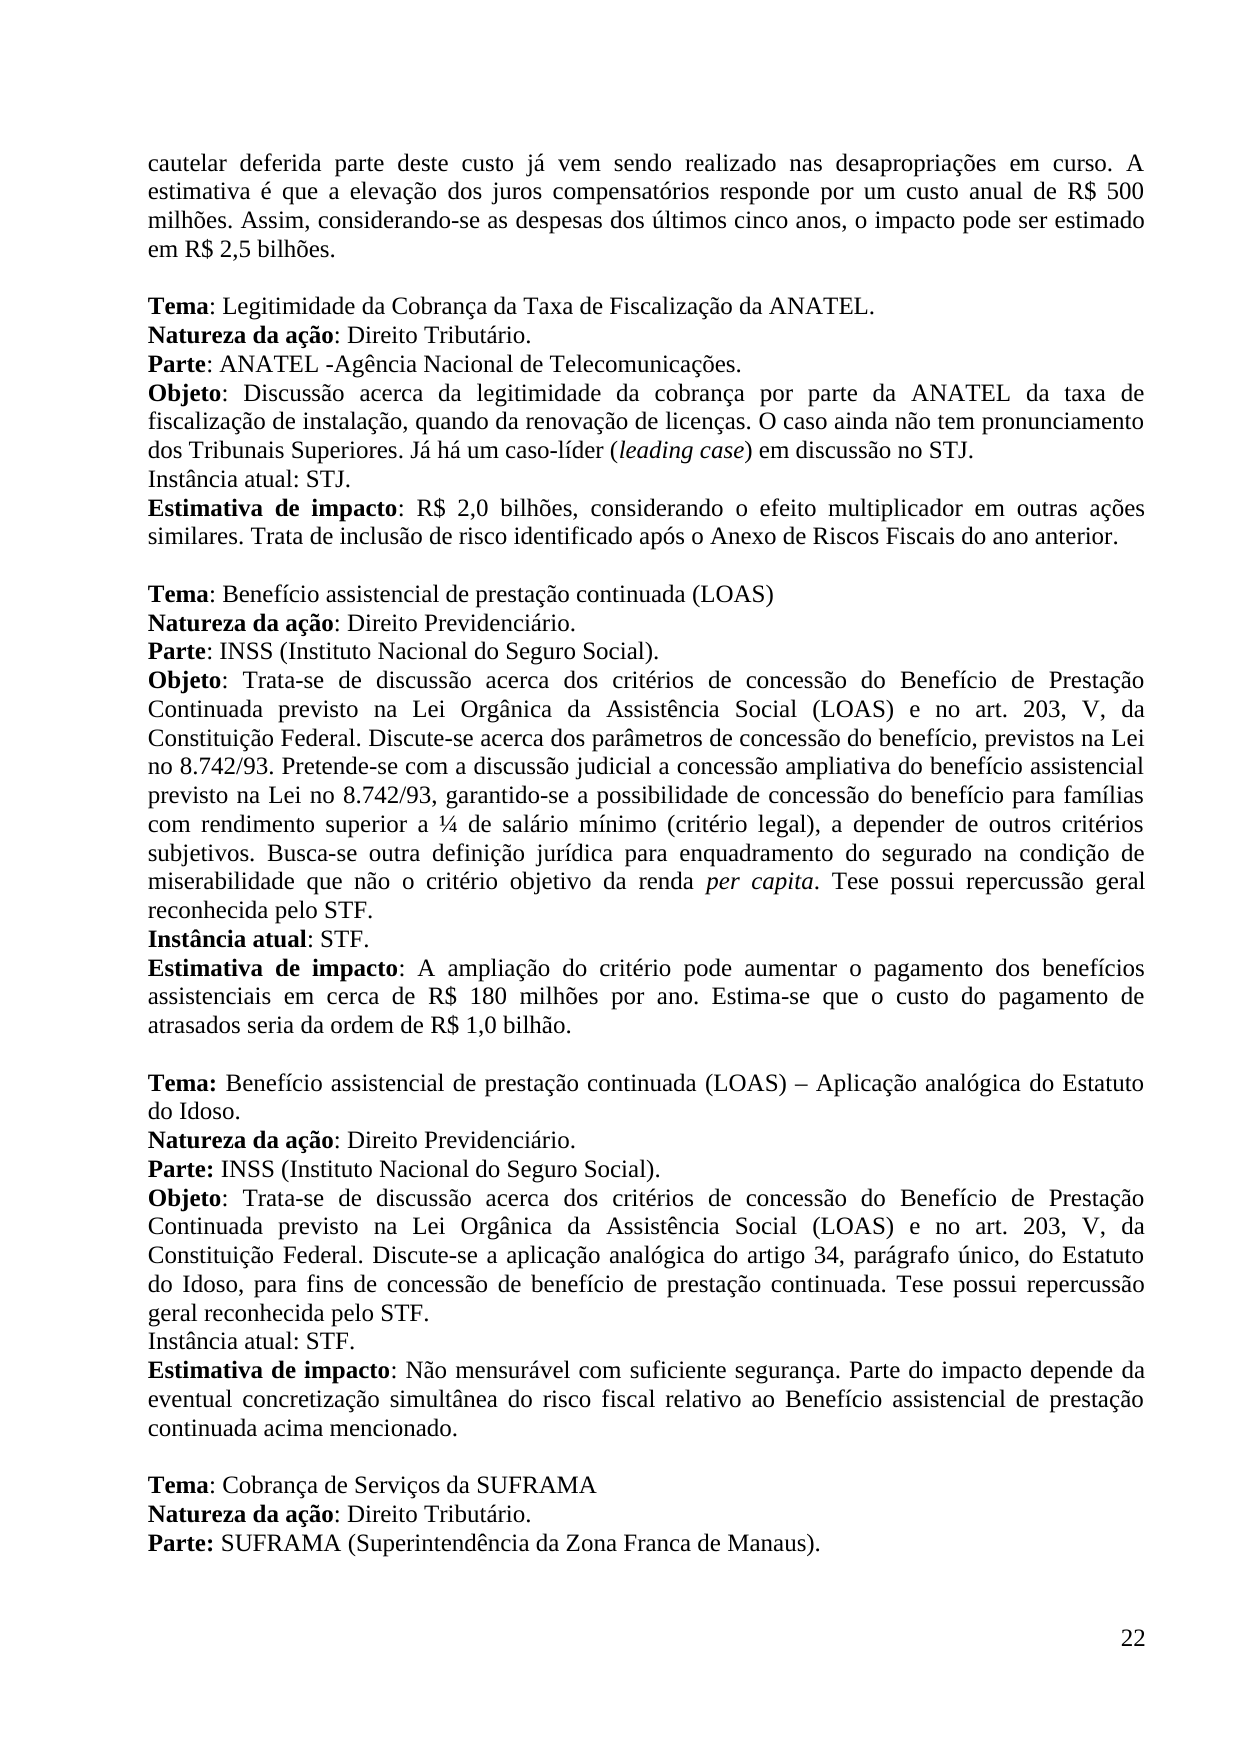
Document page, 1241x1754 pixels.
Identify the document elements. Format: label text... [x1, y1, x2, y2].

text cautelar deferida parte deste custo já vem sendo realizado nas desapropriações em curso. A estimativa é que a elevação dos juros compensatórios responde por um custo anual de R$ 500 milhões. Assim, considerando-se as despesas dos últimos cinco anos, o impacto pode ser estimado em R$ 2,5 bilhões. [148, 148, 1146, 263]
text Natureza da ação: Direito Tributário. [148, 1499, 1146, 1528]
text Objeto: Trata-se de discussão acerca dos critérios de concessão do Benefício de Prestação Continuada previsto na Lei Orgânica da Assistência Social (LOAS) e no art. 203, V, da Constituição Federal. Discute-se acerca dos parâmetros de concessão do benefício, previstos na Lei no 8.742/93. Pretende-se com a discussão judicial a concessão ampliativa do benefício assistencial previsto na Lei no 8.742/93, garantido-se a possibilidade de concessão do benefício para famílias com rendimento superior a ¼ de salário mínimo (critério legal), a depender de outros critérios subjetivos. Busca-se outra definição jurídica para enquadramento do segurado na condição de miserabilidade que não o critério objetivo da renda per capita. Tese possui repercussão geral reconhecida pelo STF. [148, 665, 1146, 924]
text Tema: Cobrança de Serviços da SUFRAMA [148, 1470, 1146, 1499]
text Objeto: Discussão acerca da legitimidade da cobrança por parte da ANATEL da taxa de fiscalização de instalação, quando da renovação de licenças. O caso ainda não tem pronunciamento dos Tribunais Superiores. Já há um caso-líder (leading case) em discussão no STJ. [148, 378, 1146, 464]
text Parte: ANATEL -Agência Nacional de Telecomunicações. [148, 349, 1146, 378]
text Instância atual: STF. [148, 924, 1146, 953]
text Estimativa de impacto: Não mensurável com suficiente segurança. Parte do impacto depende da eventual concretização simultânea do risco fiscal relativo ao Benefício assistencial de prestação continuada acima mencionado. [148, 1355, 1146, 1441]
text Tema: Legitimidade da Cobrança da Taxa de Fiscalização da ANATEL. [148, 291, 1146, 320]
text Objeto: Trata-se de discussão acerca dos critérios de concessão do Benefício de Prestação Continuada previsto na Lei Orgânica da Assistência Social (LOAS) e no art. 203, V, da Constituição Federal. Discute-se a aplicação analógica do artigo 34, parágrafo único, do Estatuto do Idoso, para fins de concessão de benefício de prestação continuada. Tese possui repercussão geral reconhecida pelo STF. [148, 1183, 1146, 1326]
text Parte: SUFRAMA (Superintendência da Zona Franca de Manaus). [148, 1528, 1146, 1556]
text Natureza da ação: Direito Previdenciário. [148, 1125, 1146, 1154]
text Tema: Benefício assistencial de prestação continuada (LOAS) [148, 579, 1146, 608]
text Instância atual: STF. [148, 1326, 1146, 1355]
text Natureza da ação: Direito Previdenciário. [148, 608, 1146, 636]
text Parte: INSS (Instituto Nacional do Seguro Social). [148, 1154, 1146, 1183]
text Estimativa de impacto: R$ 2,0 bilhões, considerando o efeito multiplicador em outras ações similares. Trata de inclusão de risco identificado após o Anexo de Riscos Fiscais do ano anterior. [148, 493, 1146, 550]
text Parte: INSS (Instituto Nacional do Seguro Social). [148, 636, 1146, 665]
text Estimativa de impacto: A ampliação do critério pode aumentar o pagamento dos benefícios assistenciais em cerca de R$ 180 milhões por ano. Estima-se que o custo do pagamento de atrasados seria da ordem de R$ 1,0 bilhão. [148, 953, 1146, 1039]
text Tema: Benefício assistencial de prestação continuada (LOAS) – Aplicação analógica do Estatuto do Idoso. [148, 1068, 1146, 1125]
text Instância atual: STJ. [148, 464, 1146, 493]
text Natureza da ação: Direito Tributário. [148, 320, 1146, 349]
